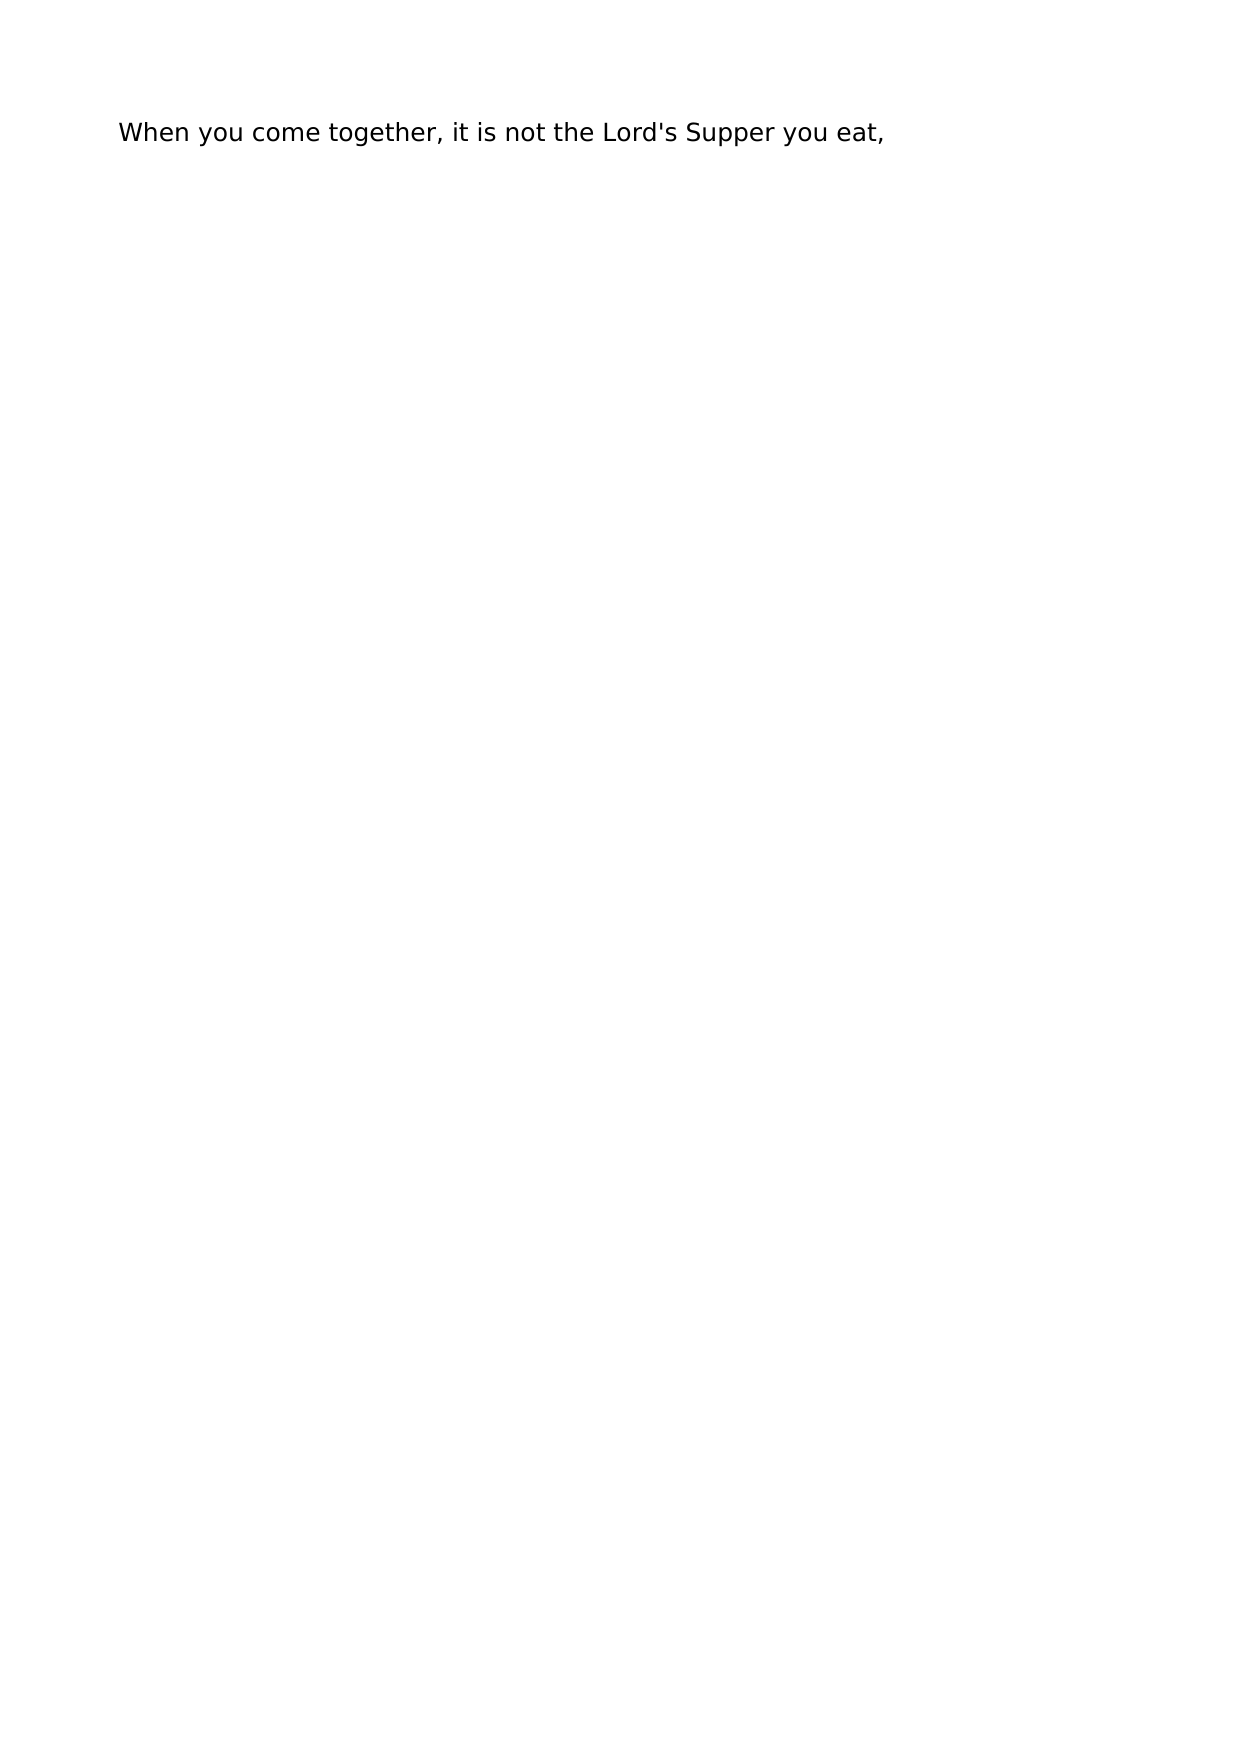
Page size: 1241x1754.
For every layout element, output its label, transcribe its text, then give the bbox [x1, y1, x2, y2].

text When you come together, it is not the Lord's Supper you eat, [118, 118, 1122, 147]
